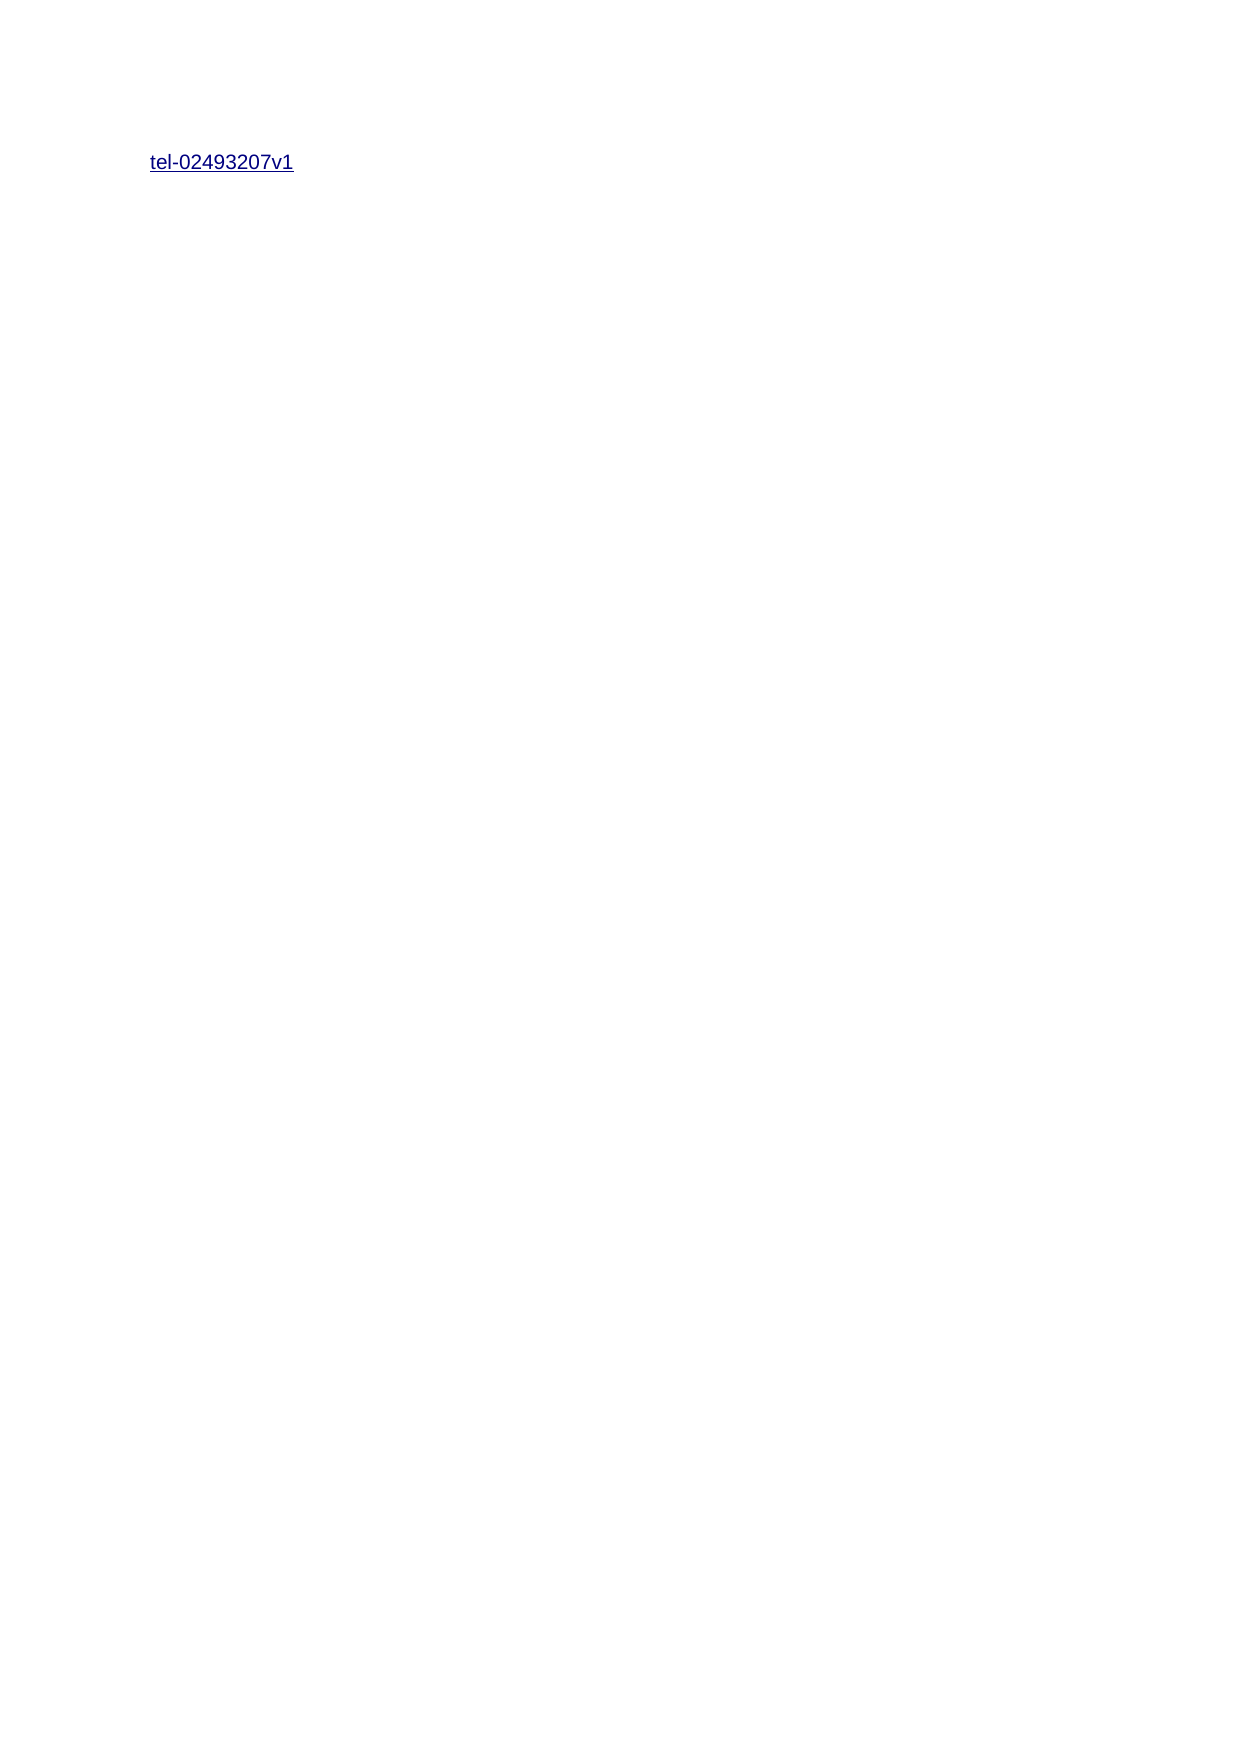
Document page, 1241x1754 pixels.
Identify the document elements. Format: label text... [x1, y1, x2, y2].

table_header tel-02493207v1 [150, 150, 1090, 174]
